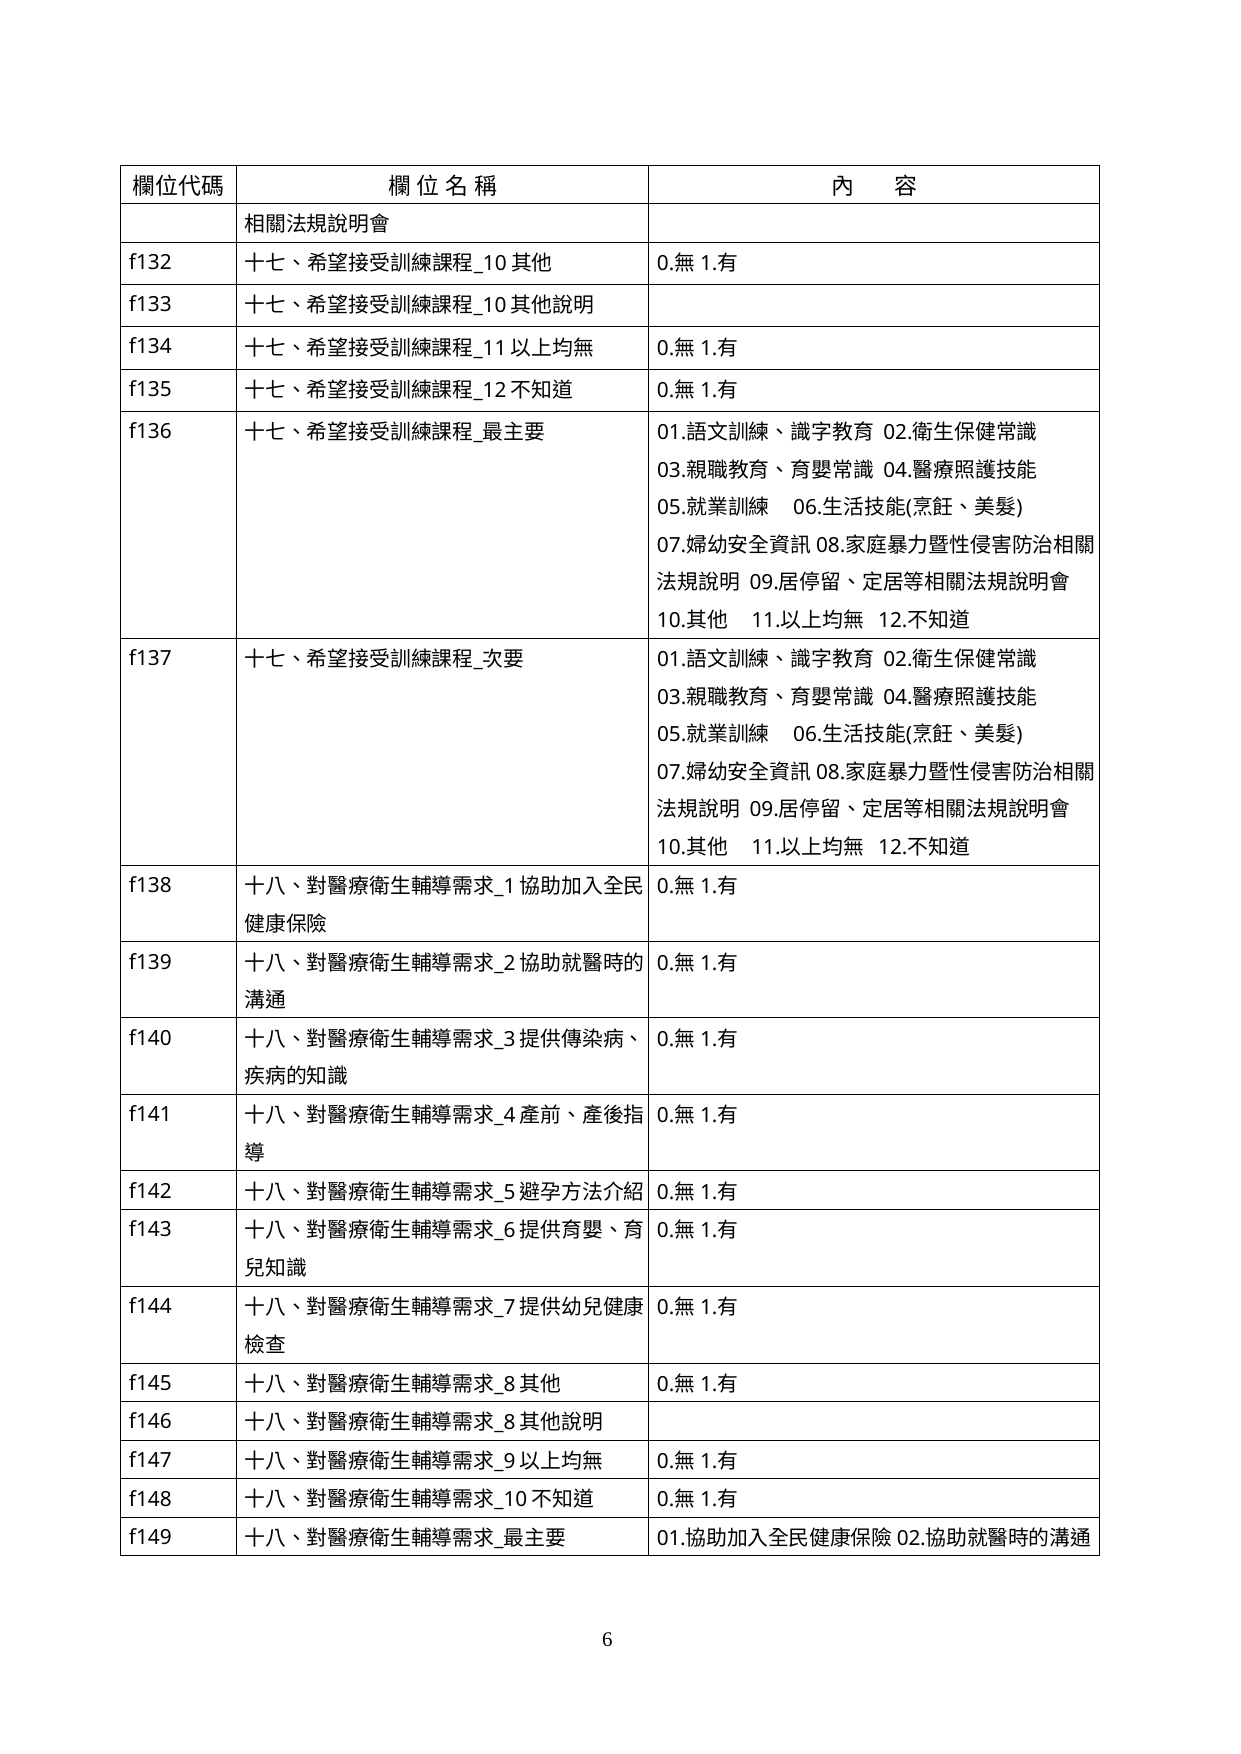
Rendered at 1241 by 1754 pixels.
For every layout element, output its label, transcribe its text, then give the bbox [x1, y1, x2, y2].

table_cell 0.無 1.有 [649, 1018, 1099, 1094]
table_cell f136 [121, 412, 236, 638]
table_cell 01.語文訓練、識字教育 02.衛生保健常識 03.親職教育、育嬰常識 04.醫療照護技能 05.就業訓練 06.生活技能(烹飪、美髮) 07.婦幼安全資訊 08.家庭暴力暨性侵害防治相關法規說明 09.居停留、定居等相關法規說明會 10.其他 11.以上均無 12.不知道 [649, 412, 1099, 638]
table_cell 0.無 1.有 [649, 1364, 1099, 1401]
table_cell 01.協助加入全民健康保險 02.協助就醫時的溝通 [649, 1518, 1099, 1555]
table_cell 十八、對醫療衛生輔導需求_5避孕方法介紹 [237, 1171, 648, 1209]
table_header 內 容 [649, 166, 1099, 203]
table_cell f145 [121, 1364, 236, 1401]
table_cell 十七、希望接受訓練課程_12不知道 [237, 370, 648, 411]
table_header 欄 位 名 稱 [237, 166, 648, 203]
table_cell f137 [121, 639, 236, 865]
table_cell 相關法規說明會 [237, 204, 648, 242]
table_cell 十八、對醫療衛生輔導需求_8其他說明 [237, 1402, 648, 1439]
table_cell f134 [121, 327, 236, 368]
table_cell 0.無 1.有 [649, 1441, 1099, 1478]
table_cell 十八、對醫療衛生輔導需求_10不知道 [237, 1479, 648, 1517]
table_cell f140 [121, 1018, 236, 1094]
table_cell [649, 204, 1099, 242]
table_cell f133 [121, 285, 236, 326]
table_cell 十七、希望接受訓練課程_次要 [237, 639, 648, 865]
table_cell 十八、對醫療衛生輔導需求_3提供傳染病、疾病的知識 [237, 1018, 648, 1094]
table_cell 0.無 1.有 [649, 1287, 1099, 1362]
table_cell 0.無 1.有 [649, 1210, 1099, 1286]
table_cell f144 [121, 1287, 236, 1362]
table_cell 0.無 1.有 [649, 1171, 1099, 1209]
table_cell f139 [121, 942, 236, 1017]
table_cell 0.無 1.有 [649, 1479, 1099, 1517]
table_cell 0.無 1.有 [649, 1095, 1099, 1170]
table_cell 十八、對醫療衛生輔導需求_6提供育嬰、育兒知識 [237, 1210, 648, 1286]
table_cell f148 [121, 1479, 236, 1517]
table_cell [649, 285, 1099, 326]
table_cell f143 [121, 1210, 236, 1286]
table_cell 十八、對醫療衛生輔導需求_9以上均無 [237, 1441, 648, 1478]
table_cell 0.無 1.有 [649, 942, 1099, 1017]
table_cell f147 [121, 1441, 236, 1478]
table_cell 十八、對醫療衛生輔導需求_8其他 [237, 1364, 648, 1401]
table_cell f149 [121, 1518, 236, 1555]
table_cell [121, 204, 236, 242]
table_cell f132 [121, 243, 236, 284]
table_cell 十七、希望接受訓練課程_11以上均無 [237, 327, 648, 368]
table_cell 0.無 1.有 [649, 243, 1099, 284]
table_cell f146 [121, 1402, 236, 1439]
table_cell f141 [121, 1095, 236, 1170]
table_cell 十八、對醫療衛生輔導需求_1協助加入全民健康保險 [237, 866, 648, 941]
table_cell 01.語文訓練、識字教育 02.衛生保健常識 03.親職教育、育嬰常識 04.醫療照護技能 05.就業訓練 06.生活技能(烹飪、美髮) 07.婦幼安全資訊 08.家庭暴力暨性侵害防治相關法規說明 09.居停留、定居等相關法規說明會 10.其他 11.以上均無 12.不知道 [649, 639, 1099, 865]
table_cell 十七、希望接受訓練課程_10其他說明 [237, 285, 648, 326]
table_cell [649, 1402, 1099, 1439]
table_cell f142 [121, 1171, 236, 1209]
table_cell 十八、對醫療衛生輔導需求_7提供幼兒健康檢查 [237, 1287, 648, 1362]
table_cell f135 [121, 370, 236, 411]
table_cell 十八、對醫療衛生輔導需求_2協助就醫時的溝通 [237, 942, 648, 1017]
table_cell 十八、對醫療衛生輔導需求_最主要 [237, 1518, 648, 1555]
table_cell 十八、對醫療衛生輔導需求_4產前、產後指導 [237, 1095, 648, 1170]
table_cell 0.無 1.有 [649, 866, 1099, 941]
table_cell 十七、希望接受訓練課程_最主要 [237, 412, 648, 638]
table_cell 十七、希望接受訓練課程_10其他 [237, 243, 648, 284]
table_cell 0.無 1.有 [649, 370, 1099, 411]
table_cell f138 [121, 866, 236, 941]
table_cell 0.無 1.有 [649, 327, 1099, 368]
table_header 欄位代碼 [121, 166, 236, 203]
